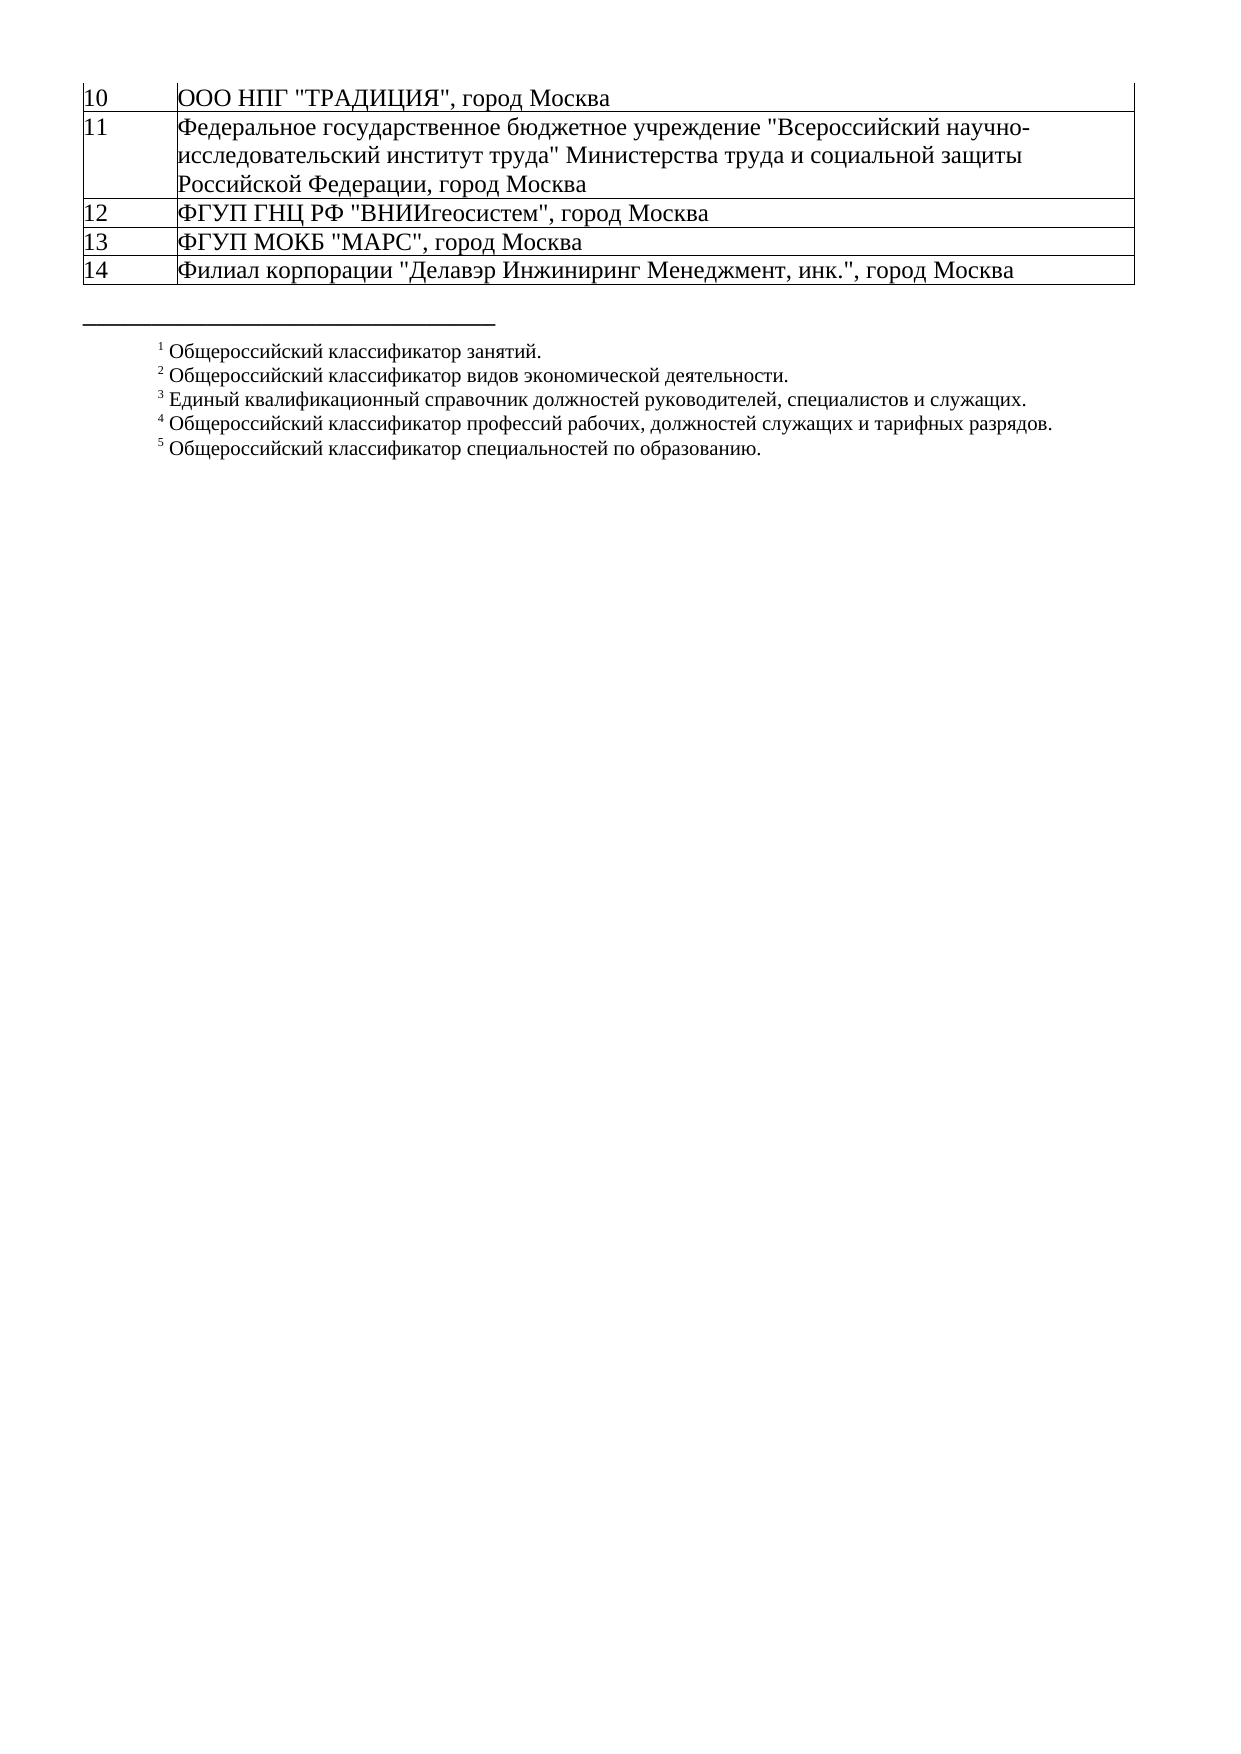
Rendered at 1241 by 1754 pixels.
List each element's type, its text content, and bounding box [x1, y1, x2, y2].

text 5 Общероссийский классификатор специальностей по образованию. [83, 435, 1157, 459]
table_cell 14 [84, 256, 177, 284]
table_cell ФГУП МОКБ "МАРС", город Москва [178, 228, 1134, 255]
table_cell ФГУП ГНЦ РФ "ВНИИгеосистем", город Москва [178, 199, 1134, 227]
table_cell 13 [84, 228, 177, 255]
text 3 Единый квалификационный справочник должностей руководителей, специалистов и служащих. [83, 387, 1157, 411]
table_cell 12 [84, 199, 177, 227]
table_cell 11 [84, 112, 177, 198]
table_cell ООО НПГ "ТРАДИЦИЯ", город Москва [178, 83, 1134, 111]
text 2 Общероссийский классификатор видов экономической деятельности. [83, 363, 1157, 387]
table_cell 10 [84, 83, 177, 111]
text ────────────────────────────── [83, 313, 1157, 339]
table_cell Филиал корпорации "Делавэр Инжиниринг Менеджмент, инк.", город Москва [178, 256, 1134, 284]
text 4 Общероссийский классификатор профессий рабочих, должностей служащих и тарифных разрядов. [83, 411, 1157, 435]
table_cell Федеральное государственное бюджетное учреждение "Всероссийский научно-исследовательский институт труда" Министерства труда и социальной защиты Российской Федерации, город Москва [178, 112, 1134, 198]
text 1 Общероссийский классификатор занятий. [83, 339, 1157, 363]
